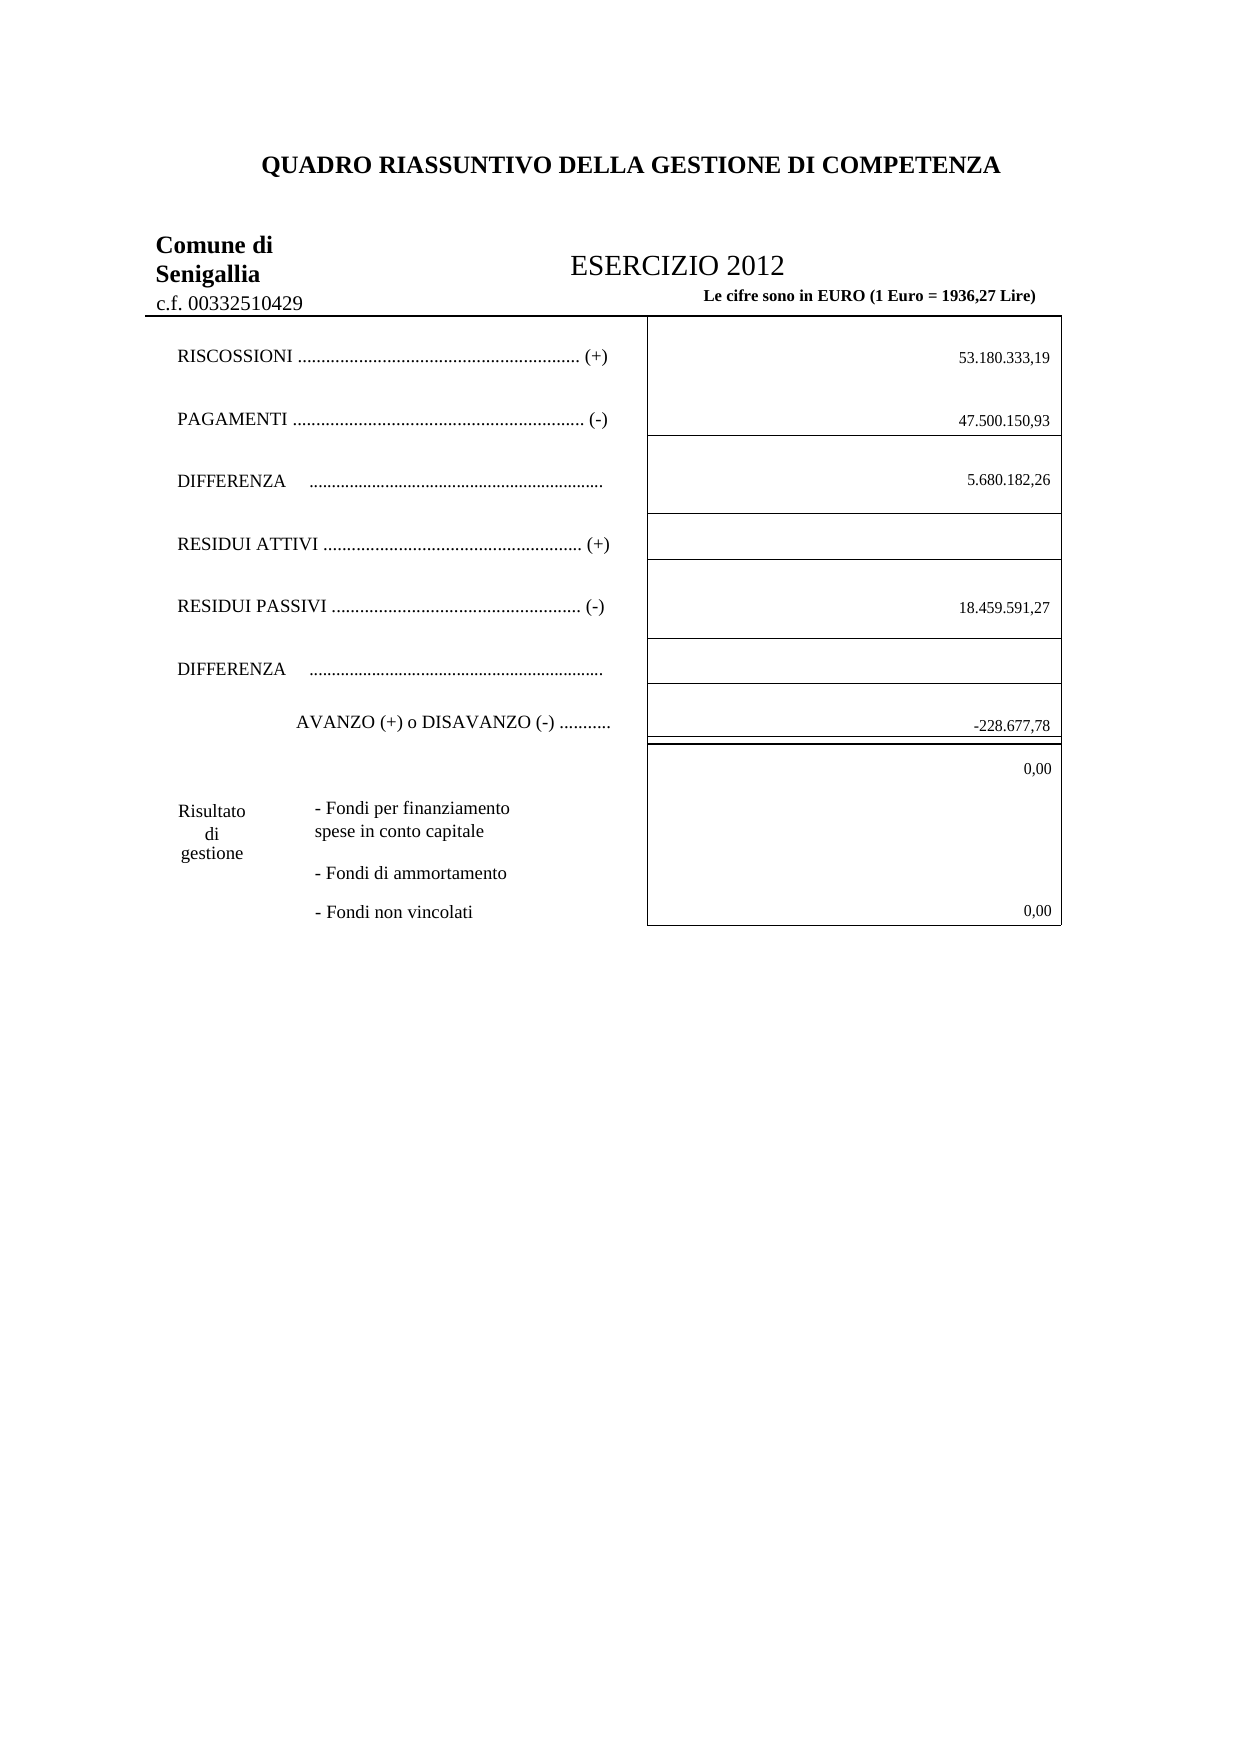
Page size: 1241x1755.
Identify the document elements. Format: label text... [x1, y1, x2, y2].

table_cell [145, 743, 647, 787]
table_cell AVANZO (+) o DISAVANZO (-) ........... [145, 683, 647, 736]
table_cell 0,00 [648, 745, 1061, 787]
table_cell 47.500.150,93 [648, 389, 1061, 435]
table_cell - Fondi di ammortamento [145, 864, 647, 894]
table_header 53.180.333,19 [648, 317, 1061, 389]
table_cell Risultato - Fondi per finanziamento [145, 788, 647, 819]
table_cell - Fondi non vincolati [145, 894, 647, 925]
table_cell DIFFERENZA .................................................................. [145, 435, 647, 513]
table_cell 0,00 [648, 788, 1061, 819]
table_cell gestione [145, 843, 647, 864]
text QUADRO RIASSUNTIVO DELLA GESTIONE DI COMPETENZA [261, 150, 1076, 179]
table_cell RESIDUI PASSIVI ..................................................... (-) [145, 559, 647, 638]
table_cell [648, 864, 1061, 894]
table_cell [648, 737, 1061, 743]
text ESERCIZIO 2012 [570, 248, 1076, 281]
table_cell PAGAMENTI .............................................................. (-) [145, 389, 647, 435]
table_cell 18.459.591,27 -5.908.860,04 [648, 560, 1061, 638]
text Comune di Senigallia [155, 230, 384, 287]
table_cell - Fondi vincolati [145, 736, 647, 743]
table_cell [648, 514, 1061, 559]
table_cell DIFFERENZA .................................................................. [145, 638, 647, 683]
text c.f. 00332510429 [156, 291, 384, 315]
table_cell 0,00 [648, 843, 1061, 864]
table_cell 5.680.182,26 12.550.731,23 [648, 436, 1061, 513]
table_cell 0,00 [648, 894, 1061, 925]
table_cell [648, 820, 1061, 843]
table_cell di spese in conto capitale [145, 820, 647, 843]
table_cell -228.677,78 [648, 684, 1061, 736]
table_cell RESIDUI ATTIVI ....................................................... (+) [145, 513, 647, 559]
text Le cifre sono in EURO (1 Euro = 1936,27 Lire) [703, 285, 1076, 304]
table_cell [648, 639, 1061, 683]
table_header RISCOSSIONI ............................................................ (+) [145, 317, 647, 389]
